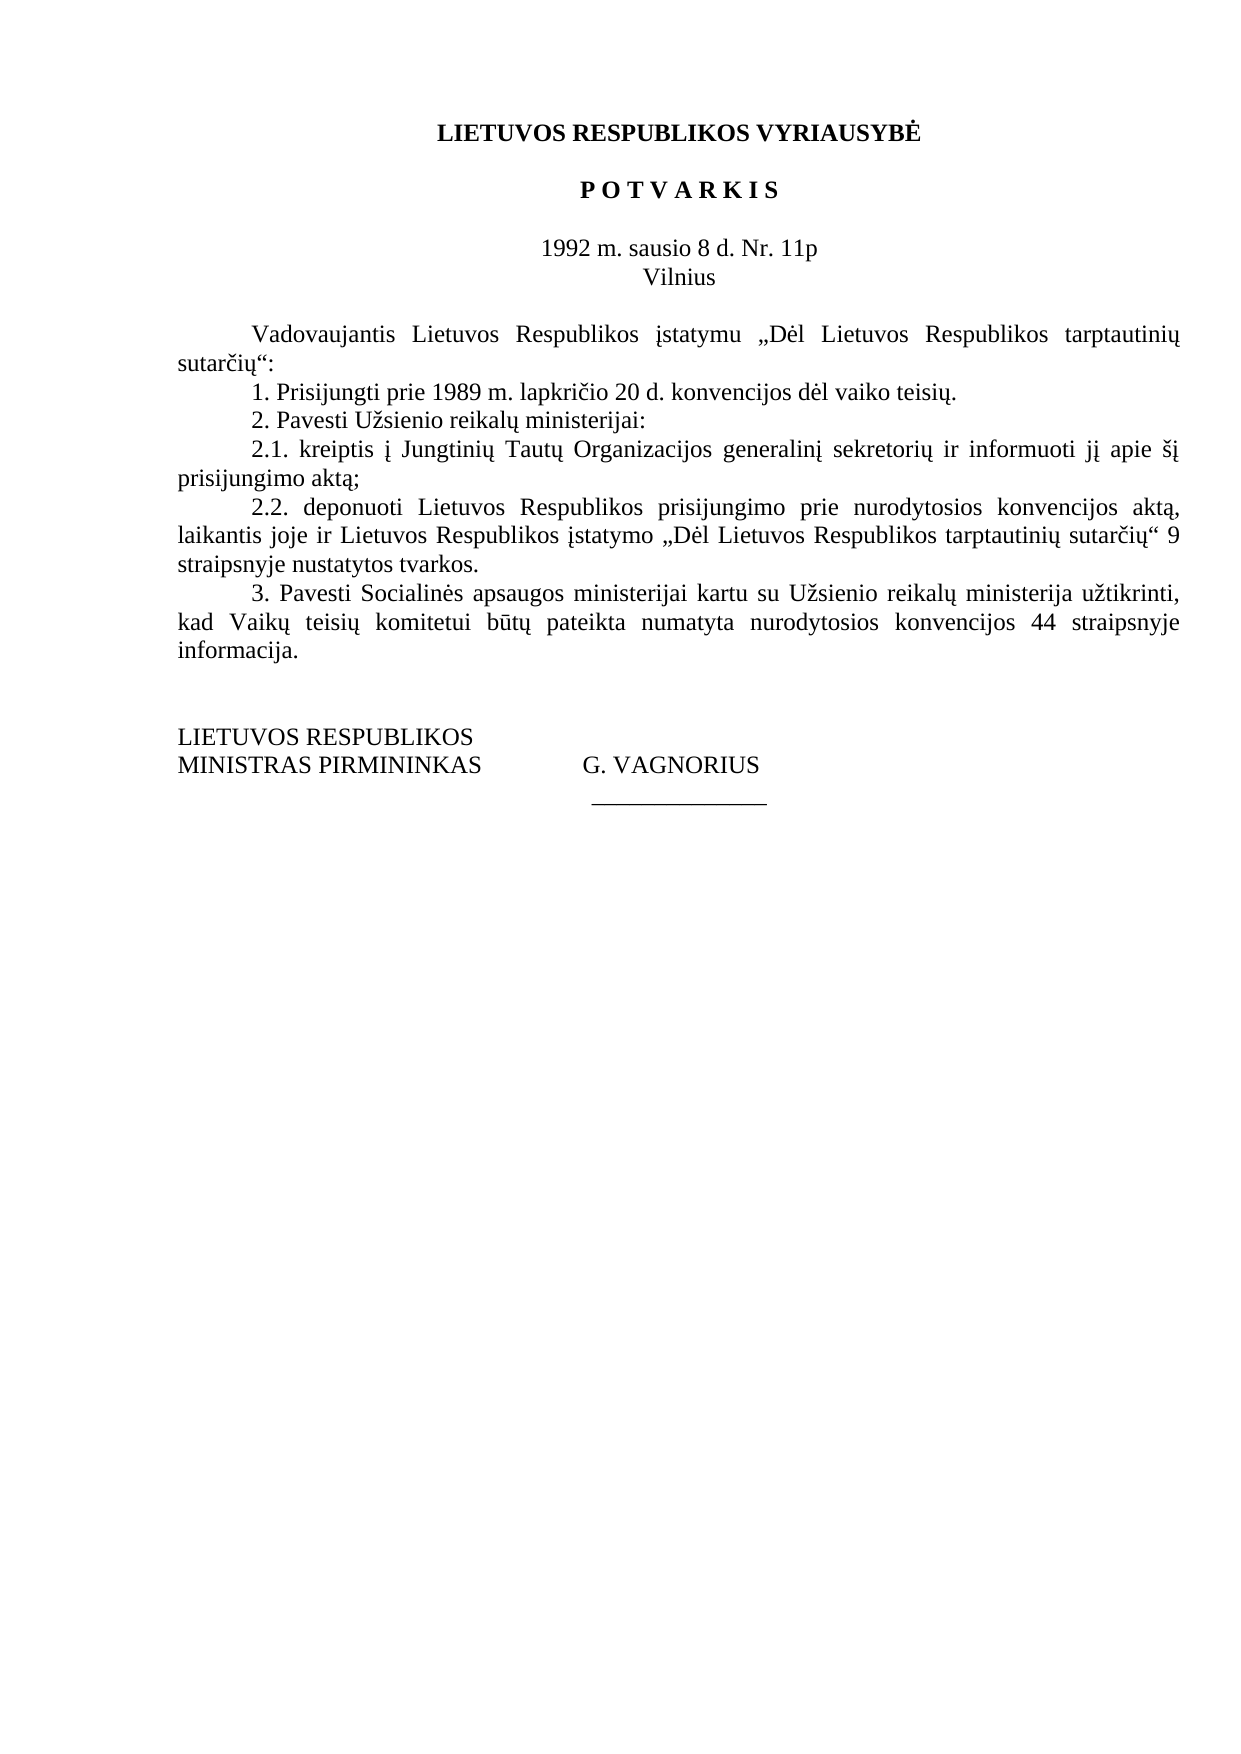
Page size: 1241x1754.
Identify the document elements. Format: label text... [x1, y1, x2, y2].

text Vilnius [177, 262, 1181, 291]
text LIETUVOS RESPUBLIKOS VYRIAUSYBĖ [177, 118, 1181, 147]
text 3. Pavesti Socialinės apsaugos ministerijai kartu su Užsienio reikalų ministerija užtikrinti, kad Vaikų teisių komitetui būtų pateikta numatyta nurodytosios konvencijos 44 straipsnyje informacija. [177, 578, 1181, 664]
text Vadovaujantis Lietuvos Respublikos įstatymu „Dėl Lietuvos Respublikos tarptautinių sutarčių“: [177, 319, 1181, 377]
text 2.1. kreiptis į Jungtinių Tautų Organizacijos generalinį sekretorių ir informuoti jį apie šį prisijungimo aktą; [177, 434, 1181, 492]
text MINISTRAS PIRMININKAS G. VAGNORIUS [177, 751, 1181, 779]
text 1. Prisijungti prie 1989 m. lapkričio 20 d. konvencijos dėl vaiko teisių. [177, 377, 1181, 406]
text 2. Pavesti Užsienio reikalų ministerijai: [177, 406, 1181, 434]
text 2.2. deponuoti Lietuvos Respublikos prisijungimo prie nurodytosios konvencijos aktą, laikantis joje ir Lietuvos Respublikos įstatymo „Dėl Lietuvos Respublikos tarptautinių sutarčių“ 9 straipsnyje nustatytos tvarkos. [177, 492, 1181, 578]
text ______________ [177, 779, 1181, 808]
text 1992 m. sausio 8 d. Nr. 11p [177, 233, 1181, 262]
text P O T V A R K I S [177, 176, 1181, 204]
text LIETUVOS RESPUBLIKOS [177, 722, 1181, 751]
